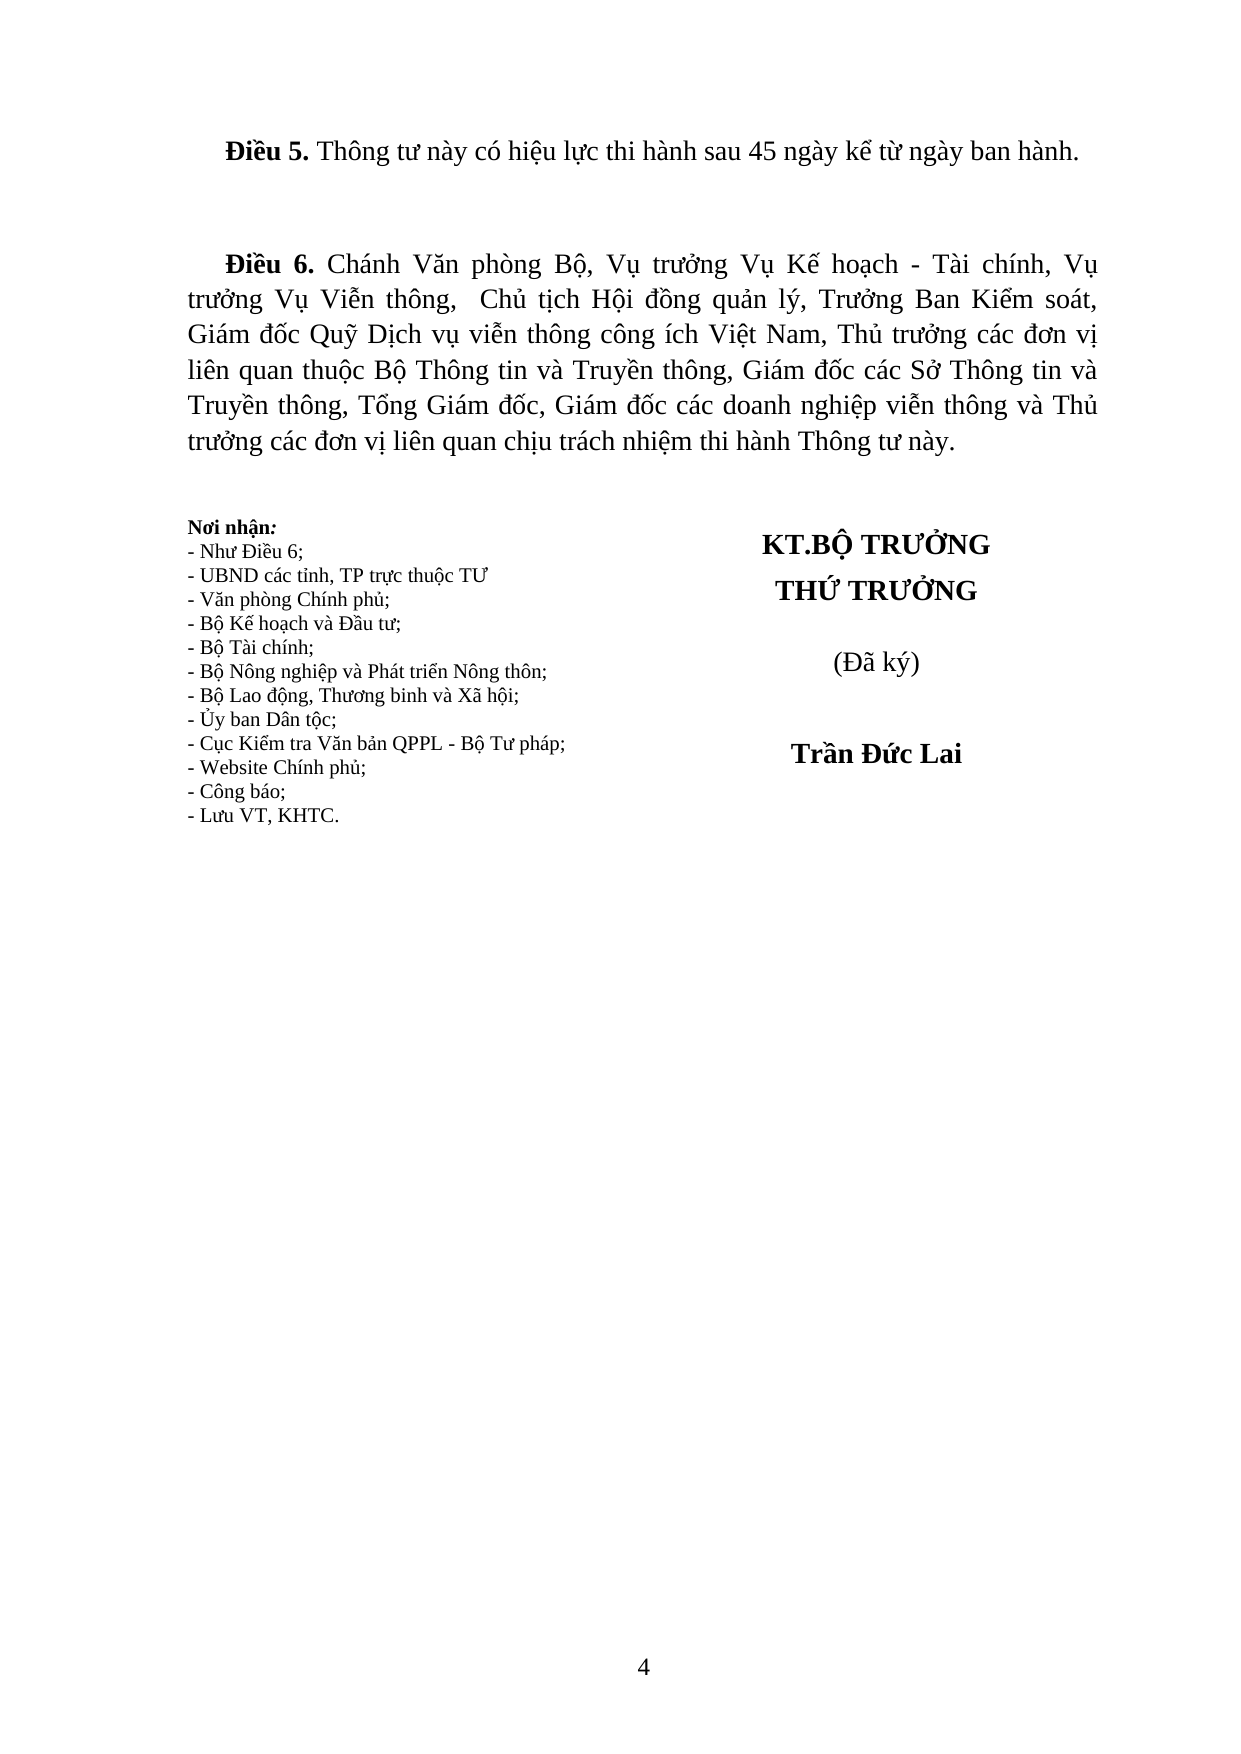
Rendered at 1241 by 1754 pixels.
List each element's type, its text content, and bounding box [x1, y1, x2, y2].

table_header KT.BỘ TRƯỞNG THỨ TRƯỞNG (Đã ký) Trần Đức Lai [641, 515, 1111, 827]
table_header Nơi nhận: - Như Điều 6; - UBND các tỉnh, TP trực thuộc TƯ - Văn phòng Chính phủ; - Bộ Kế hoạch và Đầu tư; - Bộ Tài chính; - Bộ Nông nghiệp và Phát triển Nông thôn; - Bộ Lao động, Thương binh và Xã hội; - Ủy ban Dân tộc; - Cục Kiểm tra Văn bản QPPL - Bộ Tư pháp; - Website Chính phủ; - Công báo; - Lưu VT, KHTC. [176, 515, 641, 827]
text Điều 6. Chánh Văn phòng Bộ, Vụ trưởng Vụ Kế hoạch - Tài chính, Vụ trưởng Vụ Viễn thông, Chủ tịch Hội đồng quản lý, Trưởng Ban Kiểm soát, Giám đốc Quỹ Dịch vụ viễn thông công ích Việt Nam, Thủ trưởng các đơn vị liên quan thuộc Bộ Thông tin và Truyền thông, Giám đốc các Sở Thông tin và Truyền thông, Tổng Giám đốc, Giám đốc các doanh nghiệp viễn thông và Thủ trưởng các đơn vị liên quan chịu trách nhiệm thi hành Thông tư này. [187, 244, 1100, 456]
text Điều 5. Thông tư này có hiệu lực thi hành sau 45 ngày kể từ ngày ban hành. [187, 131, 1100, 167]
